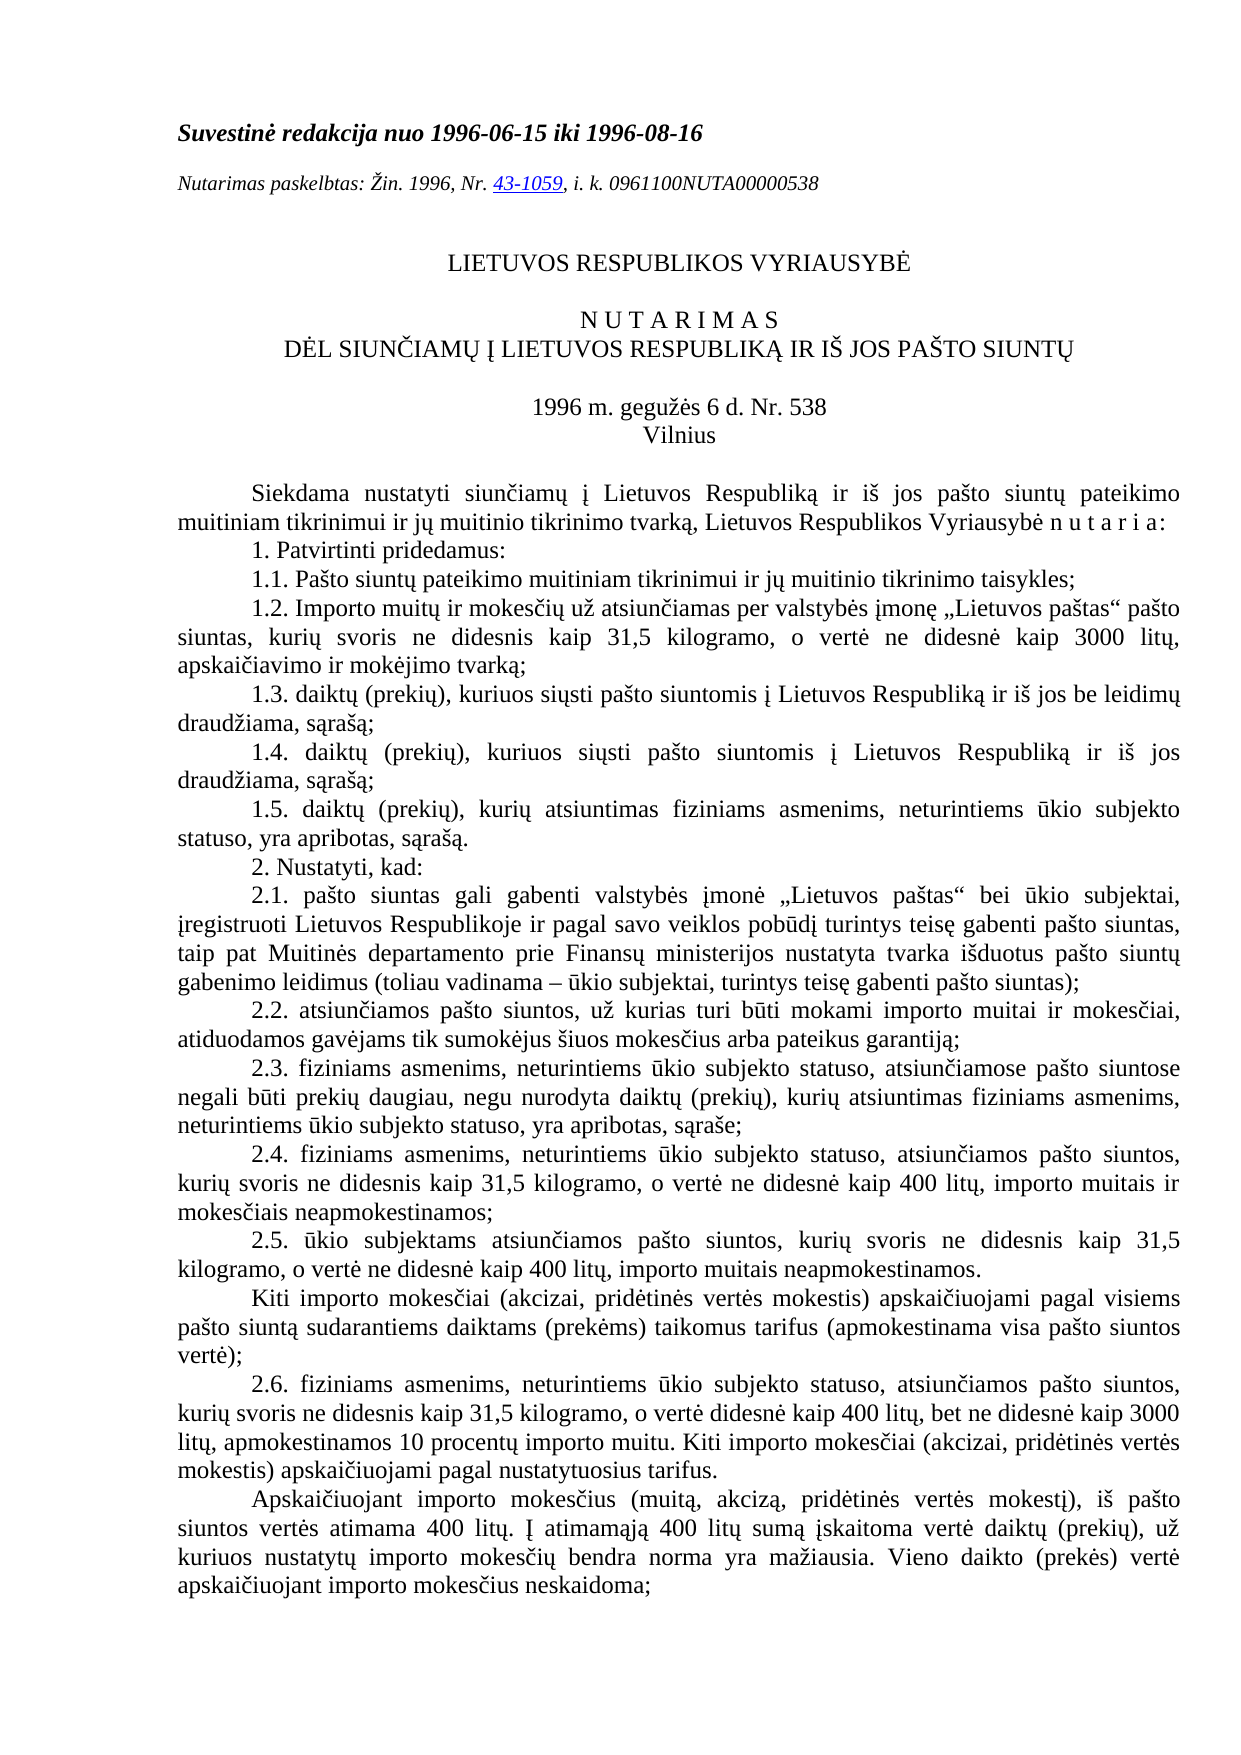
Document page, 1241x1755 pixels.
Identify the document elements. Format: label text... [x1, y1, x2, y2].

text 1.1. Pašto siuntų pateikimo muitiniam tikrinimui ir jų muitinio tikrinimo taisykles; [177, 564, 1181, 593]
text 1.4. daiktų (prekių), kuriuos siųsti pašto siuntomis į Lietuvos Respubliką ir iš jos draudžiama, sąrašą; [177, 737, 1181, 794]
text 2.3. fiziniams asmenims, neturintiems ūkio subjekto statuso, atsiunčiamose pašto siuntose negali būti prekių daugiau, negu nurodyta daiktų (prekių), kurių atsiuntimas fiziniams asmenims, neturintiems ūkio subjekto statuso, yra apribotas, sąraše; [177, 1053, 1181, 1139]
text N U T A R I M A S [177, 305, 1181, 334]
text 2.1. pašto siuntas gali gabenti valstybės įmonė „Lietuvos paštas“ bei ūkio subjektai, įregistruoti Lietuvos Respublikoje ir pagal savo veiklos pobūdį turintys teisę gabenti pašto siuntas, taip pat Muitinės departamento prie Finansų ministerijos nustatyta tvarka išduotus pašto siuntų gabenimo leidimus (toliau vadinama – ūkio subjektai, turintys teisę gabenti pašto siuntas); [177, 880, 1181, 995]
text 1.2. Importo muitų ir mokesčių už atsiunčiamas per valstybės įmonę „Lietuvos paštas“ pašto siuntas, kurių svoris ne didesnis kaip 31,5 kilogramo, o vertė ne didesnė kaip 3000 litų, apskaičiavimo ir mokėjimo tvarką; [177, 593, 1181, 679]
text Apskaičiuojant importo mokesčius (muitą, akcizą, pridėtinės vertės mokestį), iš pašto siuntos vertės atimama 400 litų. Į atimamąją 400 litų sumą įskaitoma vertė daiktų (prekių), už kuriuos nustatytų importo mokesčių bendra norma yra mažiausia. Vieno daikto (prekės) vertė apskaičiuojant importo mokesčius neskaidoma; [177, 1484, 1181, 1599]
text 2.6. fiziniams asmenims, neturintiems ūkio subjekto statuso, atsiunčiamos pašto siuntos, kurių svoris ne didesnis kaip 31,5 kilogramo, o vertė didesnė kaip 400 litų, bet ne didesnė kaip 3000 litų, apmokestinamos 10 procentų importo muitu. Kiti importo mokesčiai (akcizai, pridėtinės vertės mokestis) apskaičiuojami pagal nustatytuosius tarifus. [177, 1369, 1181, 1484]
text Vilnius [177, 420, 1181, 449]
text Siekdama nustatyti siunčiamų į Lietuvos Respubliką ir iš jos pašto siuntų pateikimo muitiniam tikrinimui ir jų muitinio tikrinimo tvarką, Lietuvos Respublikos Vyriausybė nutaria: [177, 478, 1181, 535]
text 2. Nustatyti, kad: [177, 852, 1181, 880]
text 1.5. daiktų (prekių), kurių atsiuntimas fiziniams asmenims, neturintiems ūkio subjekto statuso, yra apribotas, sąrašą. [177, 794, 1181, 852]
text Kiti importo mokesčiai (akcizai, pridėtinės vertės mokestis) apskaičiuojami pagal visiems pašto siuntą sudarantiems daiktams (prekėms) taikomus tarifus (apmokestinama visa pašto siuntos vertė); [177, 1283, 1181, 1369]
text LIETUVOS RESPUBLIKOS VYRIAUSYBĖ [177, 248, 1181, 277]
text 2.4. fiziniams asmenims, neturintiems ūkio subjekto statuso, atsiunčiamos pašto siuntos, kurių svoris ne didesnis kaip 31,5 kilogramo, o vertė ne didesnė kaip 400 litų, importo muitais ir mokesčiais neapmokestinamos; [177, 1139, 1181, 1225]
text 2.2. atsiunčiamos pašto siuntos, už kurias turi būti mokami importo muitai ir mokesčiai, atiduodamos gavėjams tik sumokėjus šiuos mokesčius arba pateikus garantiją; [177, 995, 1181, 1053]
text 2.5. ūkio subjektams atsiunčiamos pašto siuntos, kurių svoris ne didesnis kaip 31,5 kilogramo, o vertė ne didesnė kaip 400 litų, importo muitais neapmokestinamos. [177, 1225, 1181, 1283]
text 1.3. daiktų (prekių), kuriuos siųsti pašto siuntomis į Lietuvos Respubliką ir iš jos be leidimų draudžiama, sąrašą; [177, 679, 1181, 737]
text Suvestinė redakcija nuo 1996-06-15 iki 1996-08-16 [177, 118, 1181, 147]
text 1. Patvirtinti pridedamus: [177, 535, 1181, 564]
text Nutarimas paskelbtas: Žin. 1996, Nr. 43-1059, i. k. 0961100NUTA00000538 [177, 171, 1181, 195]
text 1996 m. gegužės 6 d. Nr. 538 [177, 392, 1181, 420]
text DĖL SIUNČIAMŲ Į LIETUVOS RESPUBLIKĄ IR IŠ JOS PAŠTO SIUNTŲ [177, 334, 1181, 363]
